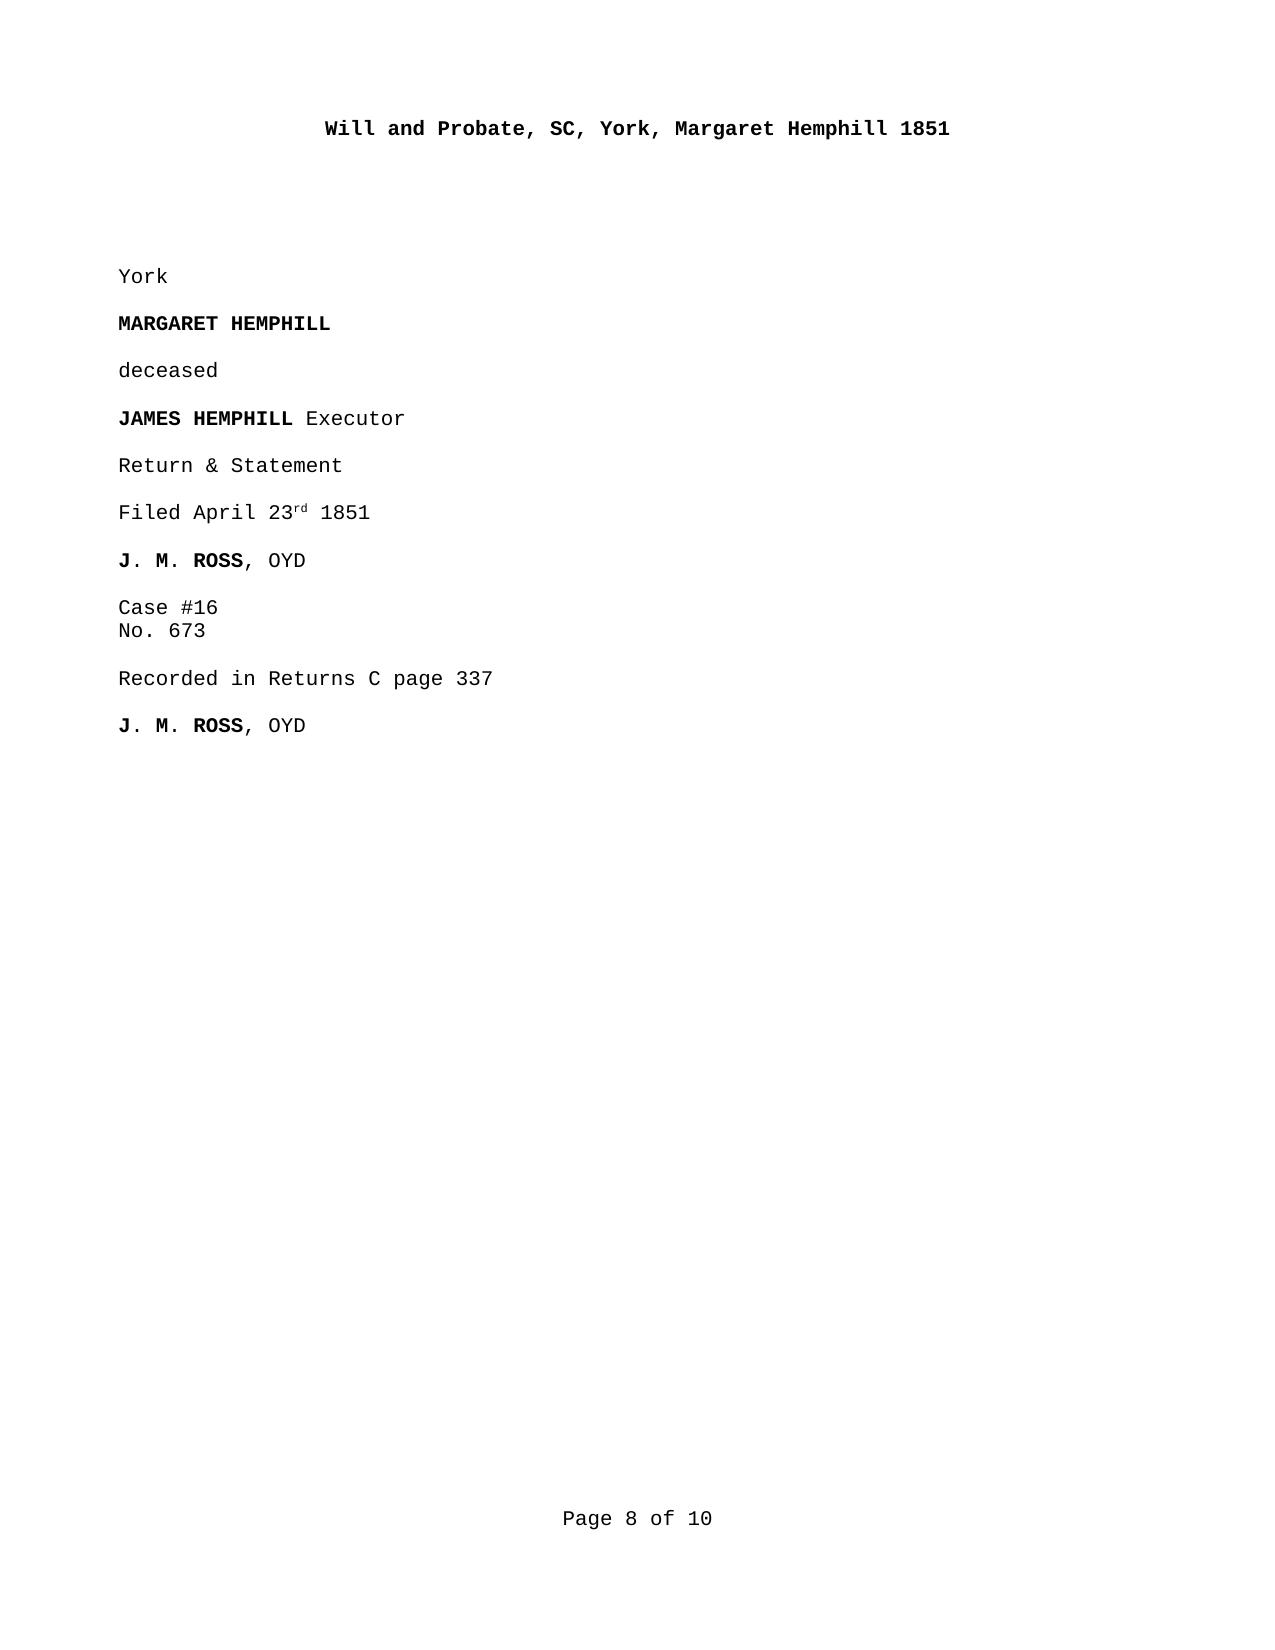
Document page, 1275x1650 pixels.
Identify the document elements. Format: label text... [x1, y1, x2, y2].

text Filed April 23rd 1851 [118, 502, 1157, 526]
text James Hemphill Executor [118, 408, 1157, 431]
text J. M. Ross, OYD [118, 549, 1157, 573]
text York [118, 266, 1157, 289]
text Return & Statement [118, 455, 1157, 479]
text deceased [118, 360, 1157, 384]
text Recorded in Returns C page 337 [118, 668, 1157, 691]
text Margaret Hemphill [118, 313, 1157, 337]
text Case #16 [118, 597, 1157, 621]
text J. M. Ross, OYD [118, 715, 1157, 739]
text No. 673 [118, 621, 1157, 644]
